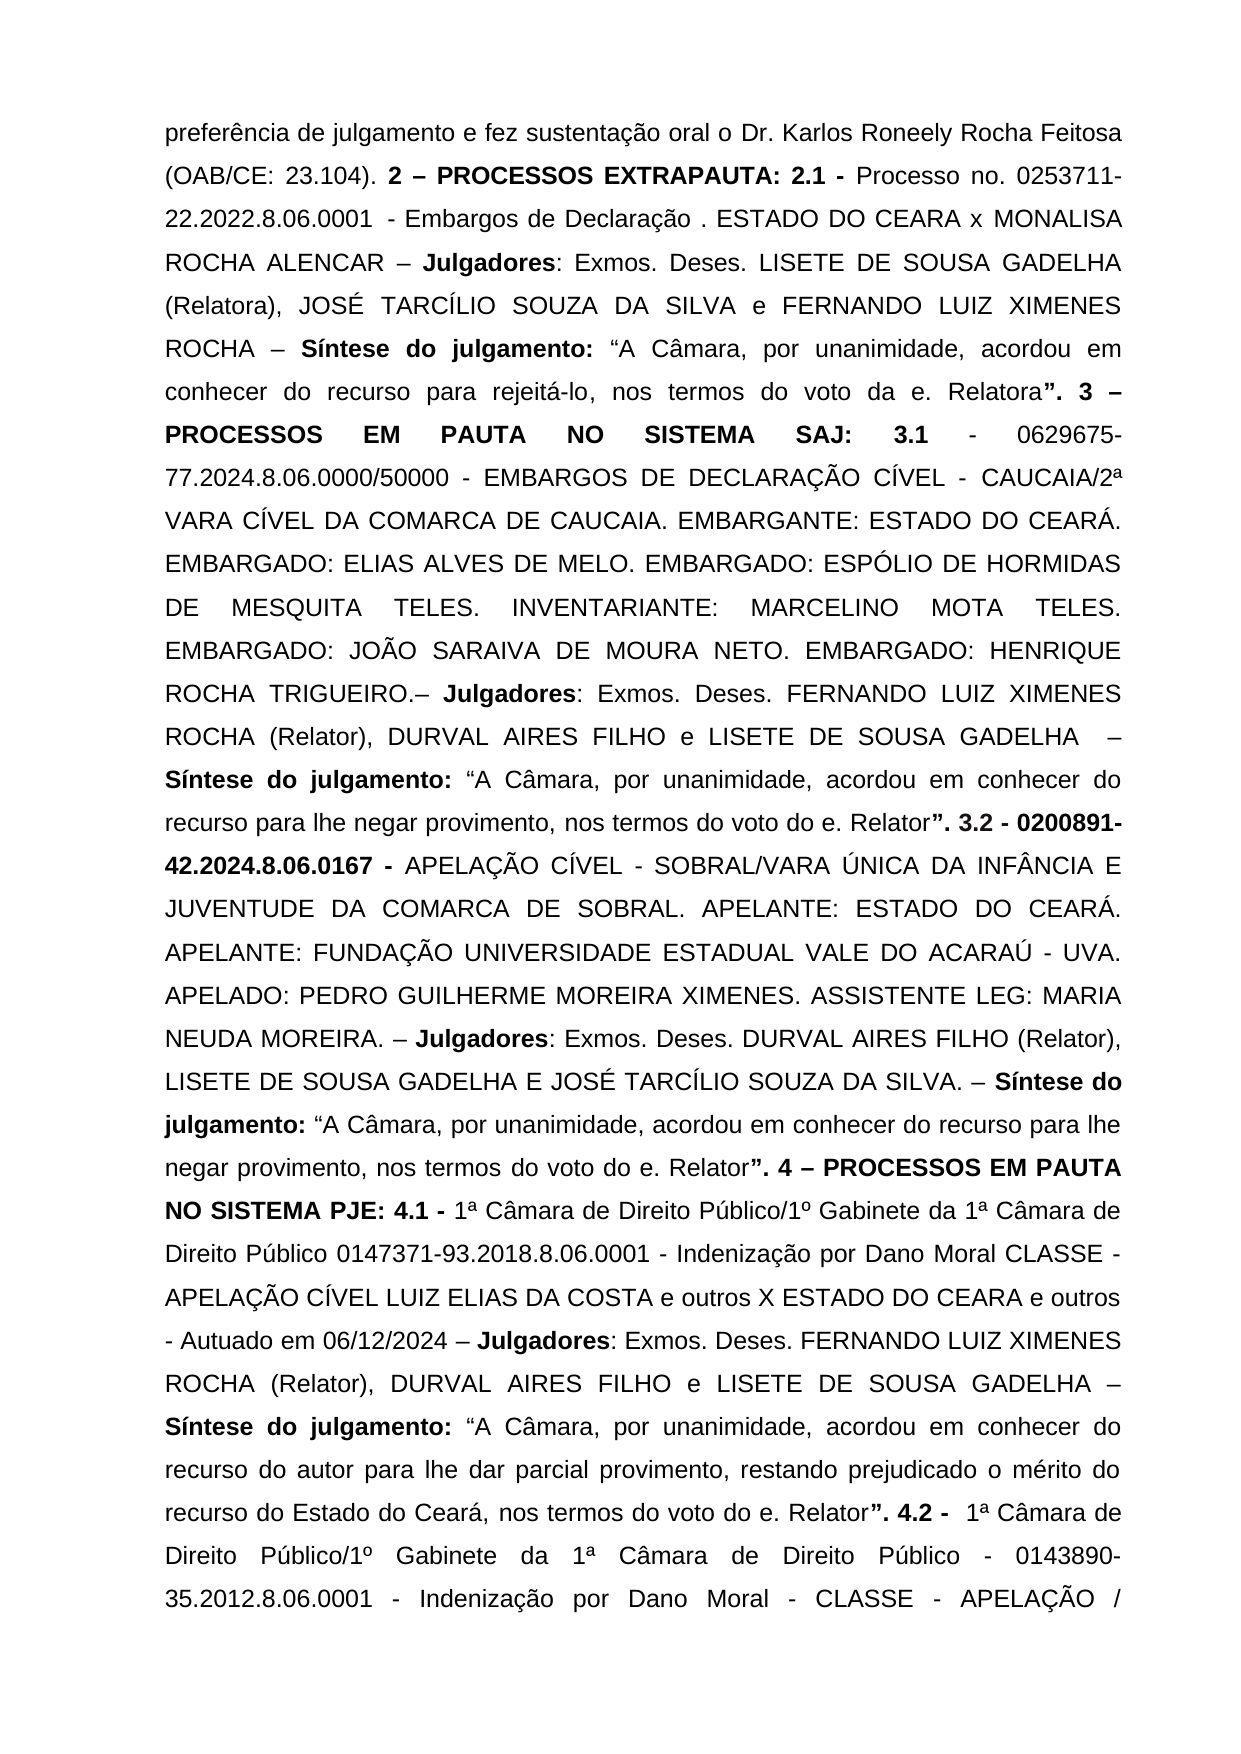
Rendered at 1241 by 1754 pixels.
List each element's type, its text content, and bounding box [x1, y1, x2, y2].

text preferência de julgamento e fez sustentação oral o Dr. Karlos Roneely Rocha Feitosa (OAB/CE: 23.104). 2 – PROCESSOS EXTRAPAUTA: 2.1 - Processo no. 0253711-22.2022.8.06.0001 - Embargos de Declaração . ESTADO DO CEARA x MONALISA ROCHA ALENCAR – Julgadores: Exmos. Deses. LISETE DE SOUSA GADELHA (Relatora), JOSÉ TARCÍLIO SOUZA DA SILVA e FERNANDO LUIZ XIMENES ROCHA – Síntese do julgamento: “A Câmara, por unanimidade, acordou em conhecer do recurso para rejeitá-lo, nos termos do voto da e. Relatora”. 3 – PROCESSOS EM PAUTA NO SISTEMA SAJ: 3.1 - 0629675-77.2024.8.06.0000/50000 - EMBARGOS DE DECLARAÇÃO CÍVEL - CAUCAIA/2ª VARA CÍVEL DA COMARCA DE CAUCAIA. EMBARGANTE: ESTADO DO CEARÁ. EMBARGADO: ELIAS ALVES DE MELO. EMBARGADO: ESPÓLIO DE HORMIDAS DE MESQUITA TELES. INVENTARIANTE: MARCELINO MOTA TELES. EMBARGADO: JOÃO SARAIVA DE MOURA NETO. EMBARGADO: HENRIQUE ROCHA TRIGUEIRO.– Julgadores: Exmos. Deses. FERNANDO LUIZ XIMENES ROCHA (Relator), DURVAL AIRES FILHO e LISETE DE SOUSA GADELHA – Síntese do julgamento: “A Câmara, por unanimidade, acordou em conhecer do recurso para lhe negar provimento, nos termos do voto do e. Relator”. 3.2 - 0200891-42.2024.8.06.0167 - APELAÇÃO CÍVEL - SOBRAL/VARA ÚNICA DA INFÂNCIA E JUVENTUDE DA COMARCA DE SOBRAL. APELANTE: ESTADO DO CEARÁ. APELANTE: FUNDAÇÃO UNIVERSIDADE ESTADUAL VALE DO ACARAÚ - UVA. APELADO: PEDRO GUILHERME MOREIRA XIMENES. ASSISTENTE LEG: MARIA NEUDA MOREIRA. – Julgadores: Exmos. Deses. DURVAL AIRES FILHO (Relator), LISETE DE SOUSA GADELHA E JOSÉ TARCÍLIO SOUZA DA SILVA. – Síntese do julgamento: “A Câmara, por unanimidade, acordou em conhecer do recurso para lhe negar provimento, nos termos do voto do e. Relator”. 4 – PROCESSOS EM PAUTA NO SISTEMA PJE: 4.1 - 1ª Câmara de Direito Público/1º Gabinete da 1ª Câmara de Direito Público 0147371-93.2018.8.06.0001 - Indenização por Dano Moral CLASSE - APELAÇÃO CÍVEL LUIZ ELIAS DA COSTA e outros X ESTADO DO CEARA e outros - Autuado em 06/12/2024 – Julgadores: Exmos. Deses. FERNANDO LUIZ XIMENES ROCHA (Relator), DURVAL AIRES FILHO e LISETE DE SOUSA GADELHA – Síntese do julgamento: “A Câmara, por unanimidade, acordou em conhecer do recurso do autor para lhe dar parcial provimento, restando prejudicado o mérito do recurso do Estado do Ceará, nos termos do voto do e. Relator”. 4.2 - 1ª Câmara de Direito Público/1º Gabinete da 1ª Câmara de Direito Público - 0143890-35.2012.8.06.0001 - Indenização por Dano Moral - CLASSE - APELAÇÃO / [164, 118, 1122, 1613]
